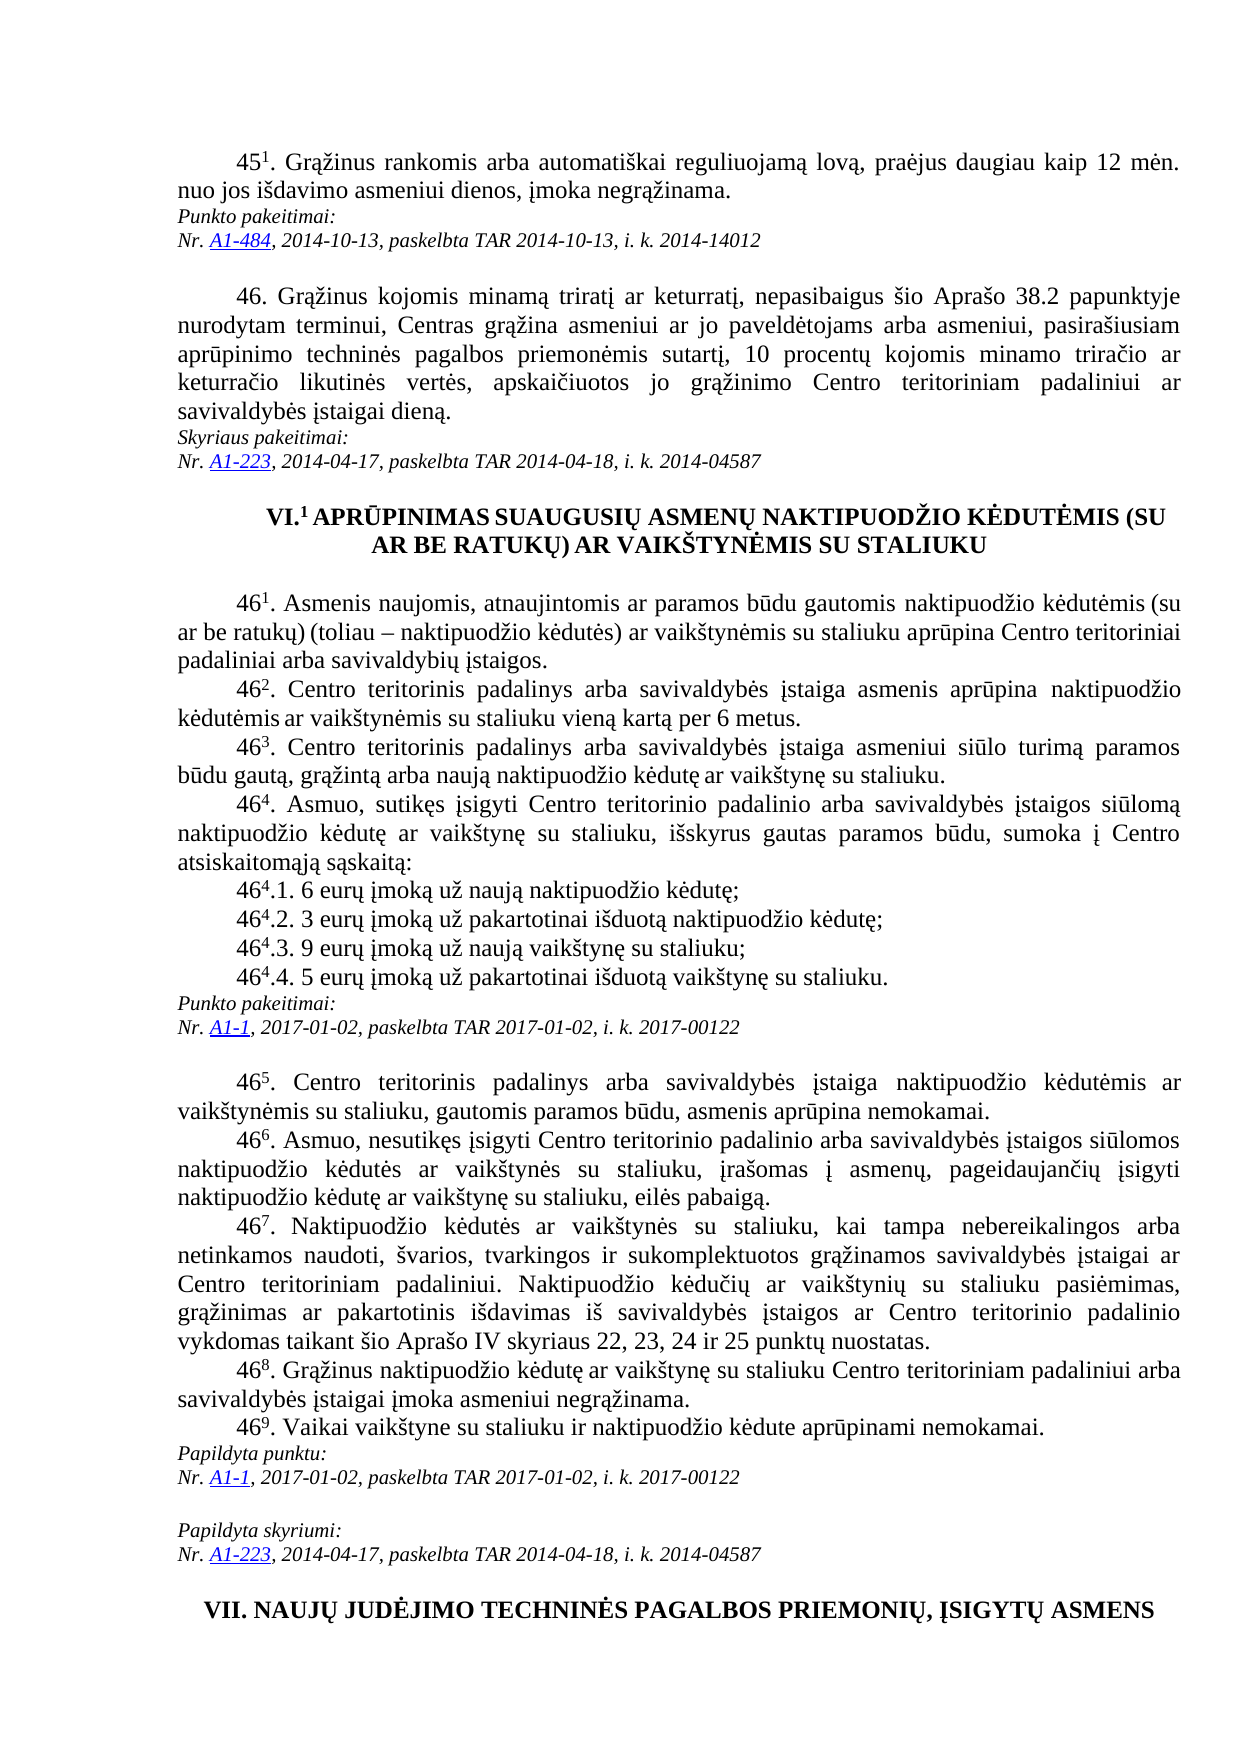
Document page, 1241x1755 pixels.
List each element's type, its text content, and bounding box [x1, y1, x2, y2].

text 464.2. 3 eurų įmoką už pakartotinai išduotą naktipuodžio kėdutę; [177, 904, 1181, 933]
text Papildyta skyriumi: [177, 1518, 1181, 1542]
text Nr. A1-223, 2014-04-17, paskelbta TAR 2014-04-18, i. k. 2014-04587 [177, 449, 1181, 473]
text Punkto pakeitimai: [177, 204, 1181, 228]
text Nr. A1-484, 2014-10-13, paskelbta TAR 2014-10-13, i. k. 2014-14012 [177, 228, 1181, 252]
text 451. Grąžinus rankomis arba automatiškai reguliuojamą lovą, praėjus daugiau kaip 12 mėn. nuo jos išdavimo asmeniui dienos, įmoka negrąžinama. [177, 147, 1181, 204]
text 468. Grąžinus naktipuodžio kėdutę ar vaikštynę su staliuku Centro teritoriniam padaliniui arba savivaldybės įstaigai įmoka asmeniui negrąžinama. [177, 1355, 1181, 1412]
text Punkto pakeitimai: [177, 991, 1181, 1015]
text vii. NAUJŲ JUDĖJIMO TECHNINĖS PAGALBOS PRIEMONIŲ, ĮSIGYTŲ ASMENS [177, 1595, 1181, 1624]
text VI.1 APRŪPINIMAS SUAUGUSIŲ ASMENŲ NAKTIPUODŽIO KĖDUTĖMIS (SU AR BE RATUKŲ) AR VAIKŠTYNĖMIS SU STALIUKU [177, 502, 1181, 559]
text Nr. A1-1, 2017-01-02, paskelbta TAR 2017-01-02, i. k. 2017-00122 [177, 1465, 1181, 1489]
text 463. Centro teritorinis padalinys arba savivaldybės įstaiga asmeniui siūlo turimą paramos būdu gautą, grąžintą arba naują naktipuodžio kėdutę ar vaikštynę su staliuku. [177, 732, 1181, 789]
text Skyriaus pakeitimai: [177, 425, 1181, 449]
text 467. Naktipuodžio kėdutės ar vaikštynės su staliuku, kai tampa nebereikalingos arba netinkamos naudoti, švarios, tvarkingos ir sukomplektuotos grąžinamos savivaldybės įstaigai ar Centro teritoriniam padaliniui. Naktipuodžio kėdučių ar vaikštynių su staliuku pasiėmimas, grąžinimas ar pakartotinis išdavimas iš savivaldybės įstaigos ar Centro teritorinio padalinio vykdomas taikant šio Aprašo IV skyriaus 22, 23, 24 ir 25 punktų nuostatas. [177, 1211, 1181, 1355]
text 465. Centro teritorinis padalinys arba savivaldybės įstaiga naktipuodžio kėdutėmis ar vaikštynėmis su staliuku, gautomis paramos būdu, asmenis aprūpina nemokamai. [177, 1067, 1181, 1125]
text 469. Vaikai vaikštyne su staliuku ir naktipuodžio kėdute aprūpinami nemokamai. [177, 1412, 1181, 1441]
text 466. Asmuo, nesutikęs įsigyti Centro teritorinio padalinio arba savivaldybės įstaigos siūlomos naktipuodžio kėdutės ar vaikštynės su staliuku, įrašomas į asmenų, pageidaujančių įsigyti naktipuodžio kėdutę ar vaikštynę su staliuku, eilės pabaigą. [177, 1125, 1181, 1211]
text 464.1. 6 eurų įmoką už naują naktipuodžio kėdutę; [177, 876, 1181, 904]
text 464.4. 5 eurų įmoką už pakartotinai išduotą vaikštynę su staliuku. [177, 962, 1181, 991]
text 464. Asmuo, sutikęs įsigyti Centro teritorinio padalinio arba savivaldybės įstaigos siūlomą naktipuodžio kėdutę ar vaikštynę su staliuku, išskyrus gautas paramos būdu, sumoka į Centro atsiskaitomąją sąskaitą: [177, 789, 1181, 876]
text 46. Grąžinus kojomis minamą triratį ar keturratį, nepasibaigus šio Aprašo 38.2 papunktyje nurodytam terminui, Centras grąžina asmeniui ar jo paveldėtojams arba asmeniui, pasirašiusiam aprūpinimo techninės pagalbos priemonėmis sutartį, 10 procentų kojomis minamo triračio ar keturračio likutinės vertės, apskaičiuotos jo grąžinimo Centro teritoriniam padaliniui ar savivaldybės įstaigai dieną. [177, 281, 1181, 425]
text 464.3. 9 eurų įmoką už naują vaikštynę su staliuku; [177, 933, 1181, 962]
text 462. Centro teritorinis padalinys arba savivaldybės įstaiga asmenis aprūpina naktipuodžio kėdutėmis ar vaikštynėmis su staliuku vieną kartą per 6 metus. [177, 674, 1181, 732]
text 461. Asmenis naujomis, atnaujintomis ar paramos būdu gautomis naktipuodžio kėdutėmis (su ar be ratukų) (toliau – naktipuodžio kėdutės) ar vaikštynėmis su staliuku aprūpina Centro teritoriniai padaliniai arba savivaldybių įstaigos. [177, 588, 1181, 674]
text Nr. A1-1, 2017-01-02, paskelbta TAR 2017-01-02, i. k. 2017-00122 [177, 1015, 1181, 1039]
text Papildyta punktu: [177, 1441, 1181, 1465]
text Nr. A1-223, 2014-04-17, paskelbta TAR 2014-04-18, i. k. 2014-04587 [177, 1542, 1181, 1566]
